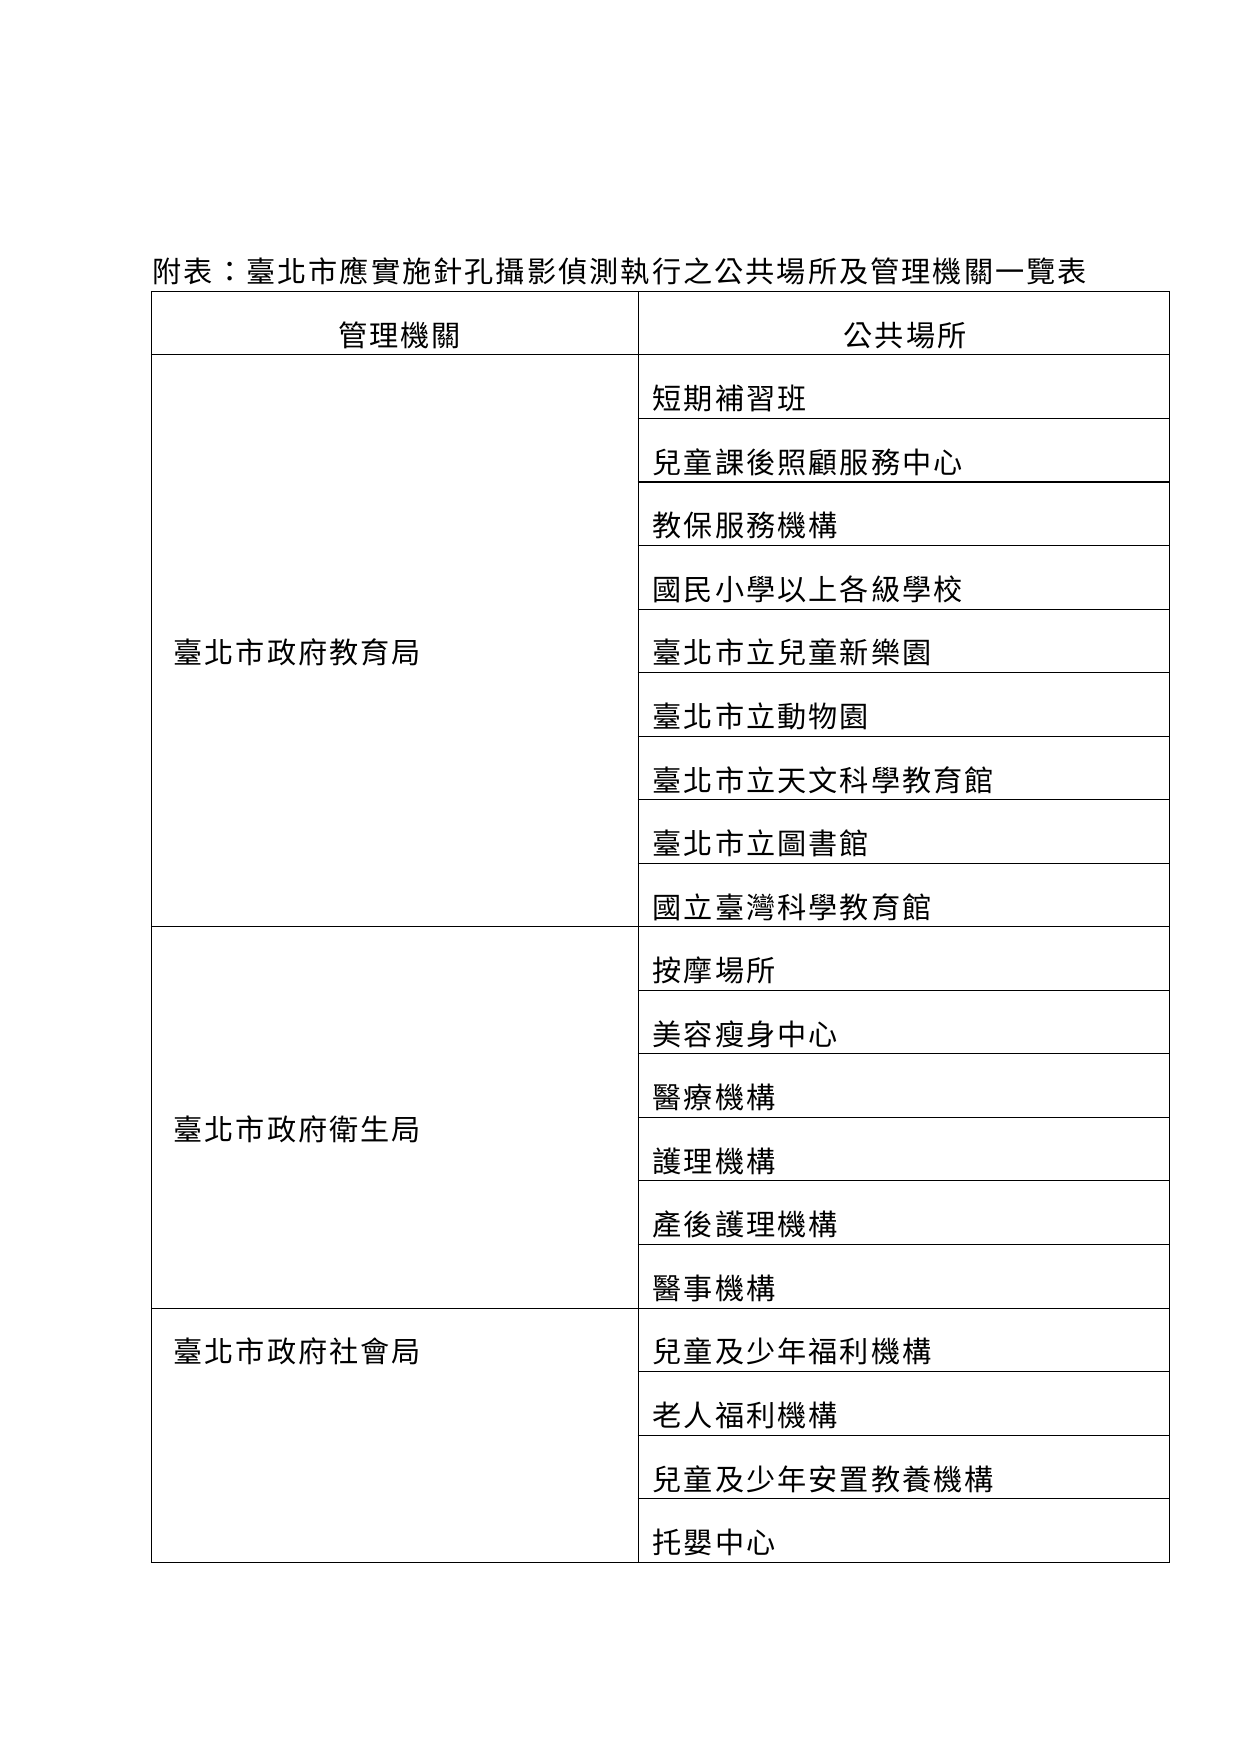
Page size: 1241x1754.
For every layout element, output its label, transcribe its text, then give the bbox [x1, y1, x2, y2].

table_cell 臺北市立兒童新樂園 [639, 610, 1169, 672]
table_cell 國立臺灣科學教育館 [639, 864, 1169, 926]
table_cell 臺北市政府衛生局 [152, 927, 638, 1307]
table_cell 臺北市立動物園 [639, 673, 1169, 736]
table_cell 兒童及少年福利機構 [639, 1309, 1169, 1371]
table_cell 短期補習班 [639, 355, 1169, 418]
table_cell 臺北市政府教育局 [152, 355, 638, 926]
table_cell 醫事機構 [639, 1245, 1169, 1307]
table_cell 教保服務機構 [639, 483, 1169, 545]
table_header 公共場所 [639, 292, 1169, 354]
table_cell 臺北市政府社會局 [152, 1309, 638, 1562]
table_cell 醫療機構 [639, 1054, 1169, 1117]
table_cell 托嬰中心 [639, 1499, 1169, 1562]
table_cell 護理機構 [639, 1118, 1169, 1180]
table_cell 產後護理機構 [639, 1181, 1169, 1244]
table_cell 老人福利機構 [639, 1372, 1169, 1434]
text 附表：臺北市應實施針孔攝影偵測執行之公共場所及管理機關一覽表 [151, 228, 1089, 291]
table_cell 兒童及少年安置教養機構 [639, 1436, 1169, 1498]
table_cell 臺北市立天文科學教育館 [639, 737, 1169, 799]
table_header 管理機關 [152, 292, 638, 354]
table_cell 美容瘦身中心 [639, 991, 1169, 1053]
table_cell 按摩場所 [639, 927, 1169, 990]
table_cell 兒童課後照顧服務中心 [639, 419, 1169, 481]
table_cell 國民小學以上各級學校 [639, 546, 1169, 608]
table_cell 臺北市立圖書館 [639, 800, 1169, 863]
